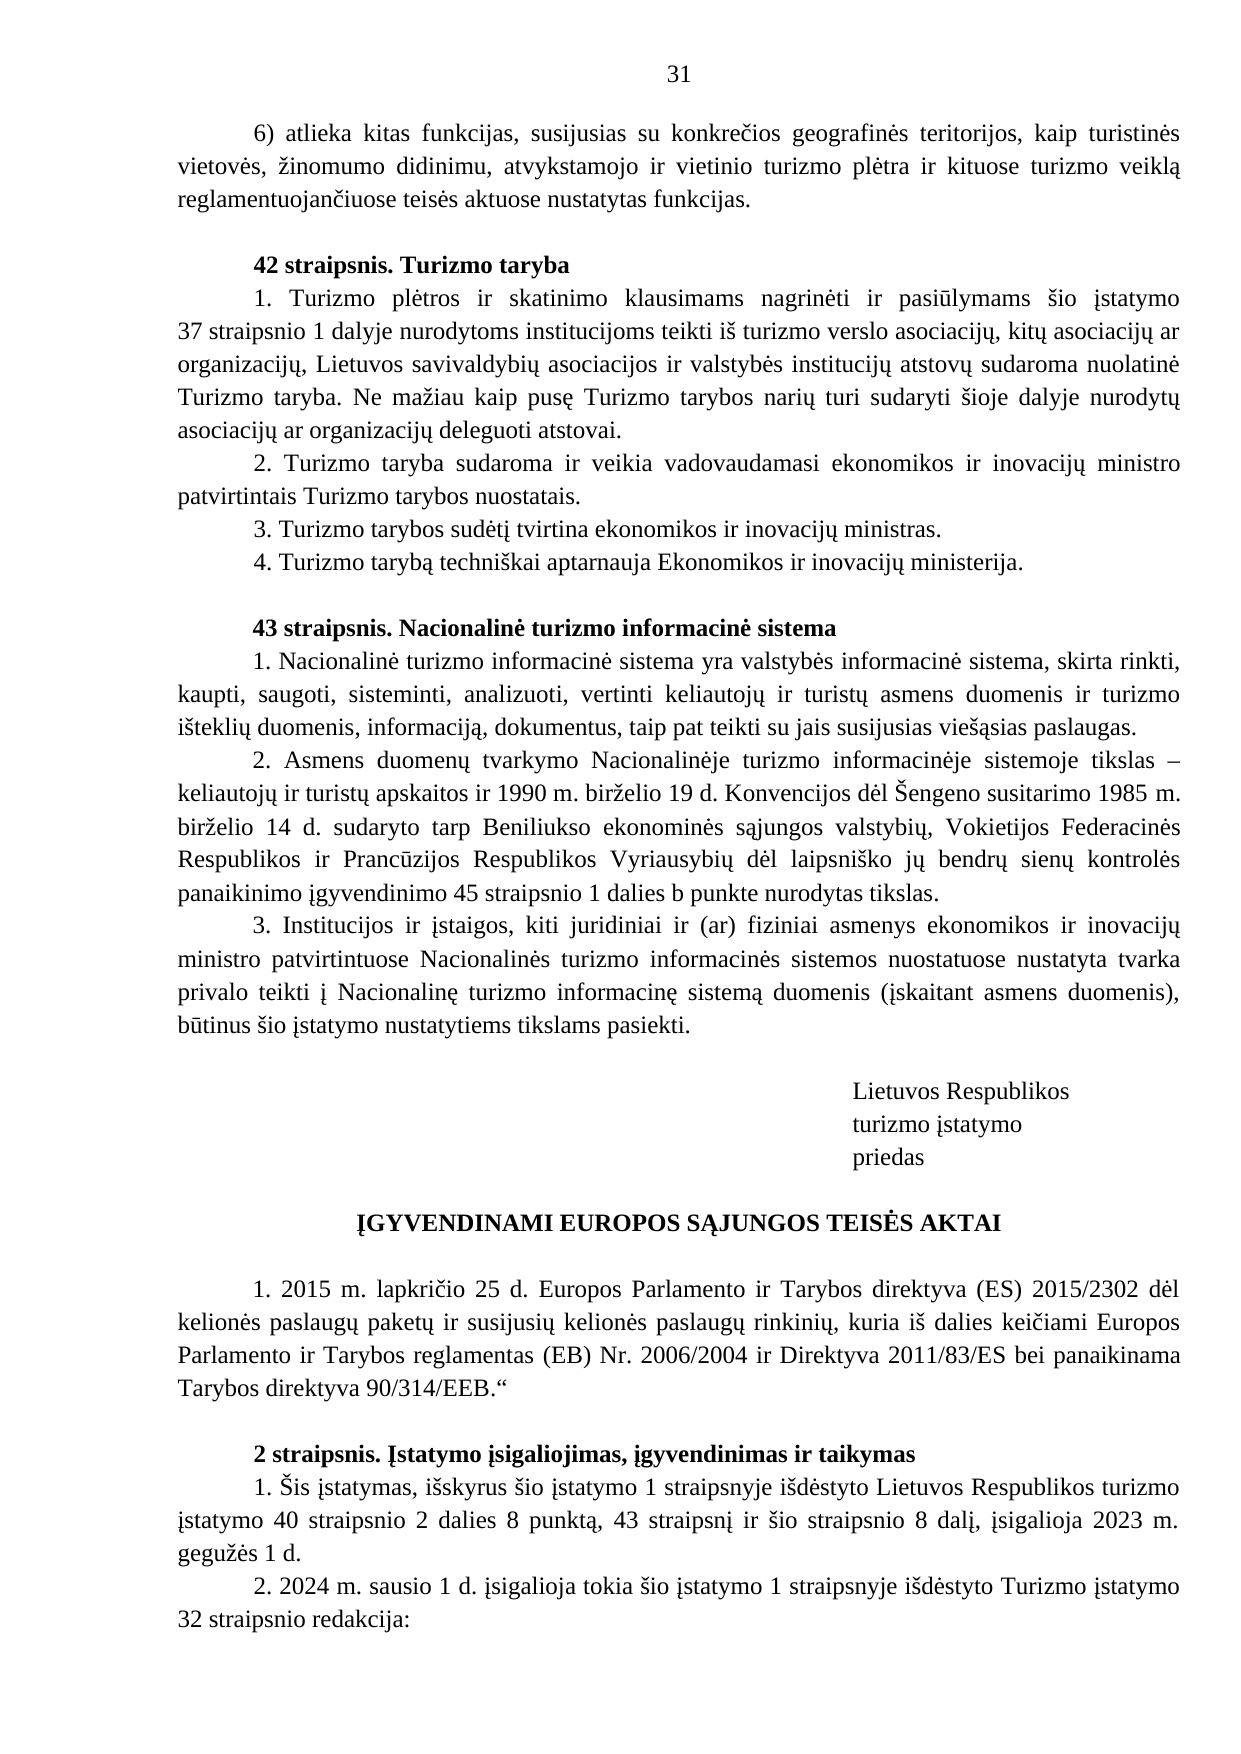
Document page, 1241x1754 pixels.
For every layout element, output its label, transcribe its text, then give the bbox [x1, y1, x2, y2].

text 1. 2015 m. lapkričio 25 d. Europos Parlamento ir Tarybos direktyva (ES) 2015/2302 dėl kelionės paslaugų paketų ir susijusių kelionės paslaugų rinkinių, kuria iš dalies keičiami Europos Parlamento ir Tarybos reglamentas (EB) Nr. 2006/2004 ir Direktyva 2011/83/ES bei panaikinama Tarybos direktyva 90/314/EEB.“ [177, 1274, 1181, 1402]
text priedas [177, 1142, 1181, 1171]
text 2. 2024 m. sausio 1 d. įsigalioja tokia šio įstatymo 1 straipsnyje išdėstyto Turizmo įstatymo 32 straipsnio redakcija: [177, 1571, 1181, 1633]
text 6) atlieka kitas funkcijas, susijusias su konkrečios geografinės teritorijos, kaip turistinės vietovės, žinomumo didinimu, atvykstamojo ir vietinio turizmo plėtra ir kituose turizmo veiklą reglamentuojančiuose teisės aktuose nustatytas funkcijas. [177, 118, 1181, 213]
text 43 straipsnis. Nacionalinė turizmo informacinė sistema [177, 613, 1181, 642]
text 2. Asmens duomenų tvarkymo Nacionalinėje turizmo informacinėje sistemoje tikslas – keliautojų ir turistų apskaitos ir 1990 m. birželio 19 d. Konvencijos dėl Šengeno susitarimo 1985 m. birželio 14 d. sudaryto tarp Beniliukso ekonominės sąjungos valstybių, Vokietijos Federacinės Respublikos ir Prancūzijos Respublikos Vyriausybių dėl laipsniško jų bendrų sienų kontrolės panaikinimo įgyvendinimo 45 straipsnio 1 dalies b punkte nurodytas tikslas. [177, 746, 1181, 906]
text 2 straipsnis. Įstatymo įsigaliojimas, įgyvendinimas ir taikymas [177, 1439, 1181, 1468]
text 4. Turizmo tarybą techniškai aptarnauja Ekonomikos ir inovacijų ministerija. [177, 547, 1181, 576]
text Lietuvos Respublikos [717, 1076, 1181, 1104]
text 1. Turizmo plėtros ir skatinimo klausimams nagrinėti ir pasiūlymams šio įstatymo 37 straipsnio 1 dalyje nurodytoms institucijoms teikti iš turizmo verslo asociacijų, kitų asociacijų ar organizacijų, Lietuvos savivaldybių asociacijos ir valstybės institucijų atstovų sudaroma nuolatinė Turizmo taryba. Ne mažiau kaip pusę Turizmo tarybos narių turi sudaryti šioje dalyje nurodytų asociacijų ar organizacijų deleguoti atstovai. [177, 283, 1181, 444]
text turizmo įstatymo [177, 1109, 1181, 1137]
text 2. Turizmo taryba sudaroma ir veikia vadovaudamasi ekonomikos ir inovacijų ministro patvirtintais Turizmo tarybos nuostatais. [177, 448, 1181, 510]
text ĮGYVENDINAMI EUROPOS SĄJUNGOS TEISĖS AKTAI [177, 1208, 1181, 1237]
text 3. Institucijos ir įstaigos, kiti juridiniai ir (ar) fiziniai asmenys ekonomikos ir inovacijų ministro patvirtintuose Nacionalinės turizmo informacinės sistemos nuostatuose nustatyta tvarka privalo teikti į Nacionalinę turizmo informacinę sistemą duomenis (įskaitant asmens duomenis), būtinus šio įstatymo nustatytiems tikslams pasiekti. [177, 911, 1181, 1038]
text 1. Šis įstatymas, išskyrus šio įstatymo 1 straipsnyje išdėstyto Lietuvos Respublikos turizmo įstatymo 40 straipsnio 2 dalies 8 punktą, 43 straipsnį ir šio straipsnio 8 dalį, įsigalioja 2023 m. gegužės 1 d. [177, 1472, 1181, 1567]
text 3. Turizmo tarybos sudėtį tvirtina ekonomikos ir inovacijų ministras. [177, 514, 1181, 543]
text 1. Nacionalinė turizmo informacinė sistema yra valstybės informacinė sistema, skirta rinkti, kaupti, saugoti, sisteminti, analizuoti, vertinti keliautojų ir turistų asmens duomenis ir turizmo išteklių duomenis, informaciją, dokumentus, taip pat teikti su jais susijusias viešąsias paslaugas. [177, 646, 1181, 741]
text 42 straipsnis. Turizmo taryba [177, 250, 1181, 279]
